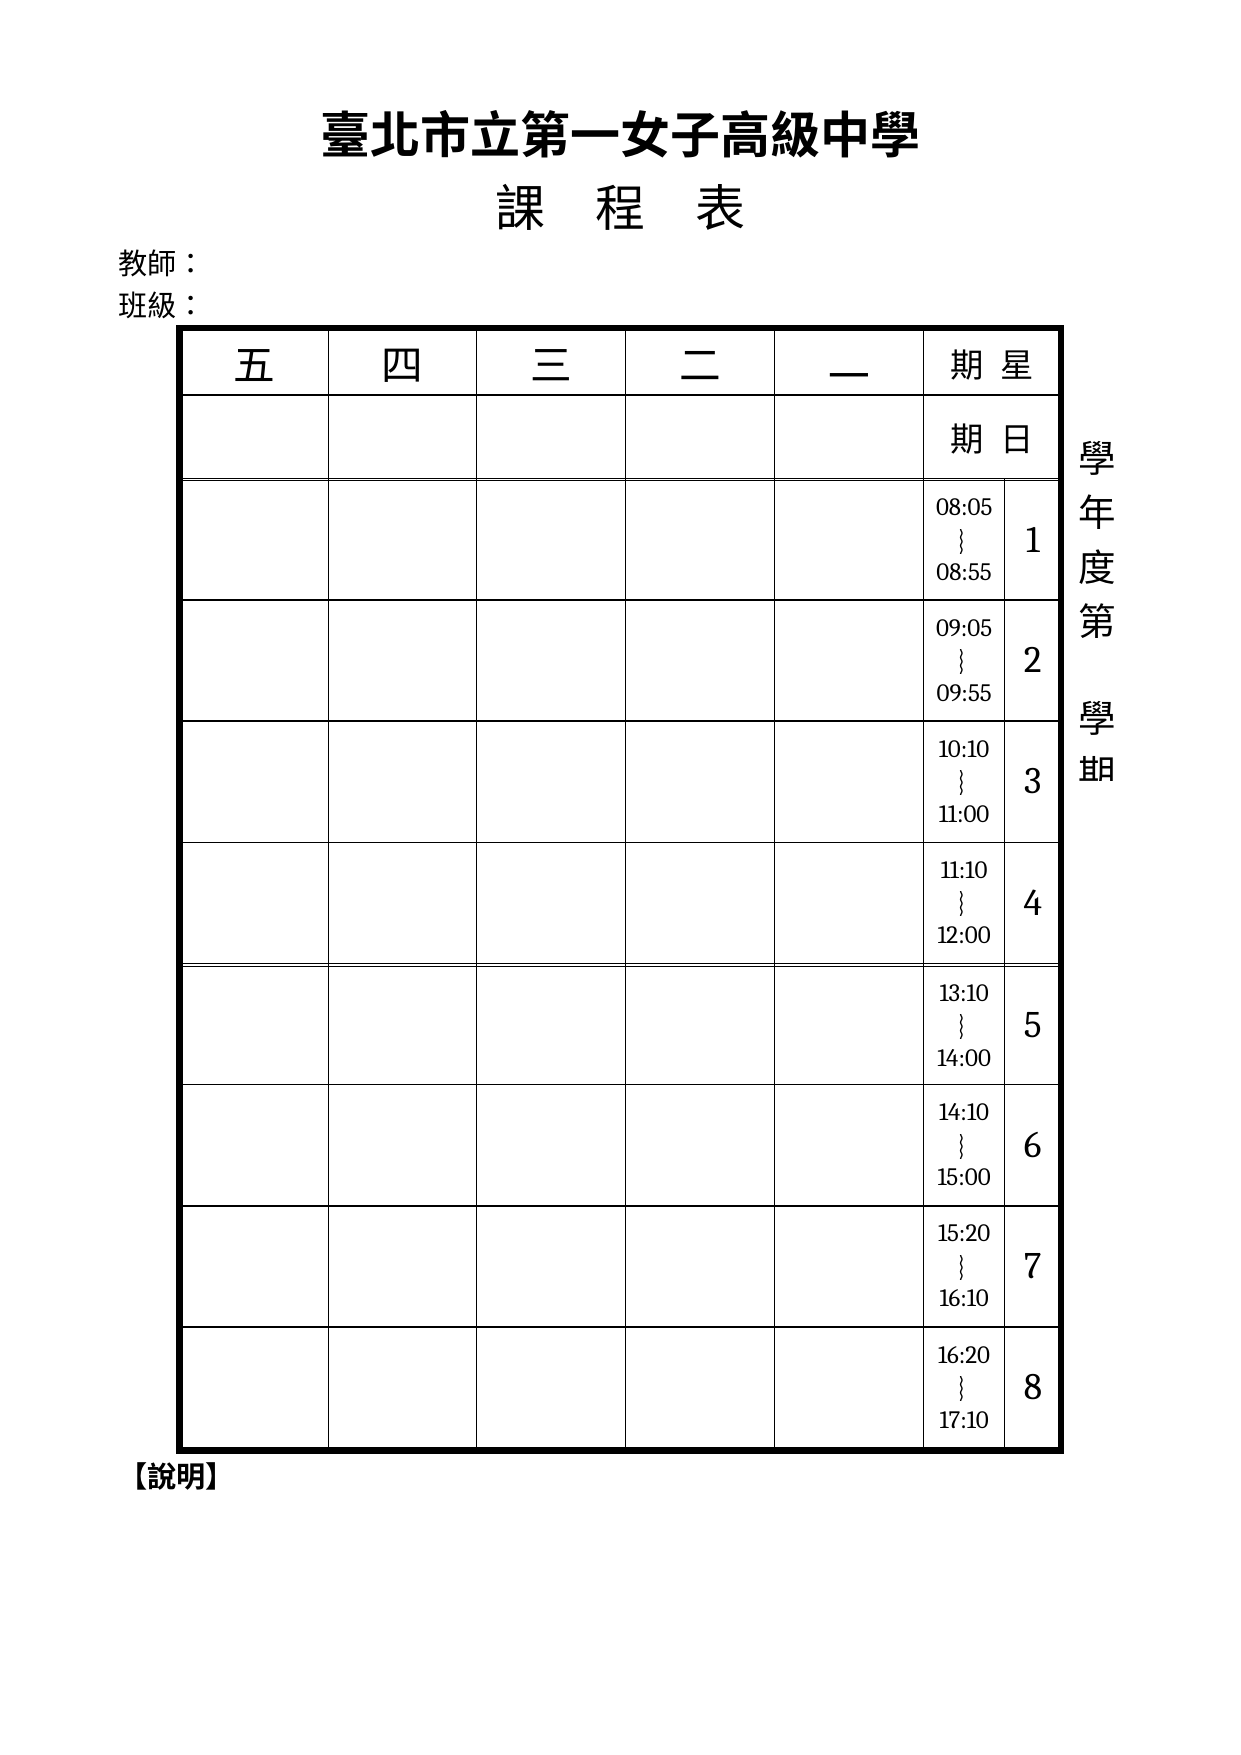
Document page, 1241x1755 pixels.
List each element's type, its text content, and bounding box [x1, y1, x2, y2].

table_cell 1 [1005, 481, 1058, 599]
table_cell [329, 967, 476, 1084]
table_cell [329, 1207, 476, 1326]
table_cell [183, 481, 328, 599]
table_cell [183, 967, 328, 1084]
text 班級： [118, 283, 1128, 429]
table_cell 4 [1005, 843, 1058, 963]
table_cell [775, 967, 923, 1084]
table_cell [775, 1328, 923, 1447]
table_cell 09:05 ︴ 09:55 [924, 601, 1004, 720]
table_cell [775, 396, 923, 478]
table_cell [183, 396, 328, 478]
table_cell [626, 1328, 774, 1447]
table_cell [626, 1085, 774, 1205]
table_cell [775, 1207, 923, 1326]
table_cell [626, 481, 774, 599]
table_cell 期 日 [924, 396, 1058, 478]
table_header 二 [626, 331, 774, 394]
table_cell 14:10 ︴ 15:00 [924, 1085, 1004, 1205]
table_cell 15:20 ︴ 16:10 [924, 1207, 1004, 1326]
table_cell [477, 722, 625, 841]
table_cell 3 [1005, 722, 1058, 841]
table_cell [626, 843, 774, 963]
table_cell [477, 481, 625, 599]
table_cell [477, 1207, 625, 1326]
table_cell [183, 843, 328, 963]
text 學 [1066, 429, 1128, 483]
table_cell [775, 843, 923, 963]
table_cell [775, 601, 923, 720]
table_cell [477, 843, 625, 963]
table_cell [329, 722, 476, 841]
text 臺北市立第一女子高級中學 [118, 96, 1122, 168]
table_cell 08:05 ︴ 08:55 [924, 481, 1004, 599]
table_cell [477, 967, 625, 1084]
table_cell [775, 722, 923, 841]
table_cell [477, 396, 625, 478]
table_cell [775, 1085, 923, 1205]
table_cell [477, 1328, 625, 1447]
text 年 [1066, 483, 1128, 538]
table_cell 16:20 ︴ 17:10 [924, 1328, 1004, 1447]
text 課 程 表 [118, 168, 1122, 241]
table_cell 7 [1005, 1207, 1058, 1326]
table_cell 10:10 ︴ 11:00 [924, 722, 1004, 841]
text 第 [1066, 592, 1128, 646]
text [1066, 646, 1128, 689]
table_cell [775, 481, 923, 599]
text 【說明】 [118, 1453, 1122, 1496]
table_cell [329, 1085, 476, 1205]
table_cell 13:10 ︴ 14:00 [924, 967, 1004, 1084]
table_cell [329, 481, 476, 599]
table_header 五 [183, 331, 328, 394]
table_cell 6 [1005, 1085, 1058, 1205]
table_cell [183, 1207, 328, 1326]
table_header 四 [329, 331, 476, 394]
table_cell [626, 601, 774, 720]
table_cell [626, 967, 774, 1084]
text 教師： [118, 241, 1122, 283]
table_cell [329, 601, 476, 720]
table_cell [626, 722, 774, 841]
table_cell [183, 1085, 328, 1205]
table_cell [626, 1207, 774, 1326]
table_cell [477, 601, 625, 720]
table_header 一 [775, 331, 923, 394]
table_cell [329, 843, 476, 963]
table_cell 8 [1005, 1328, 1058, 1447]
table_cell [329, 396, 476, 478]
table_cell [477, 1085, 625, 1205]
table_cell 2 [1005, 601, 1058, 720]
table_header 三 [477, 331, 625, 394]
text 度 [1066, 538, 1128, 592]
table_cell 5 [1005, 967, 1058, 1084]
table_cell [183, 722, 328, 841]
table_cell [183, 601, 328, 720]
table_cell [183, 1328, 328, 1447]
table_header 期 星 [924, 331, 1058, 394]
table_cell 11:10 ︴ 12:00 [924, 843, 1004, 963]
text 學期 [1066, 689, 1128, 781]
table_cell [329, 1328, 476, 1447]
table_cell [626, 396, 774, 478]
